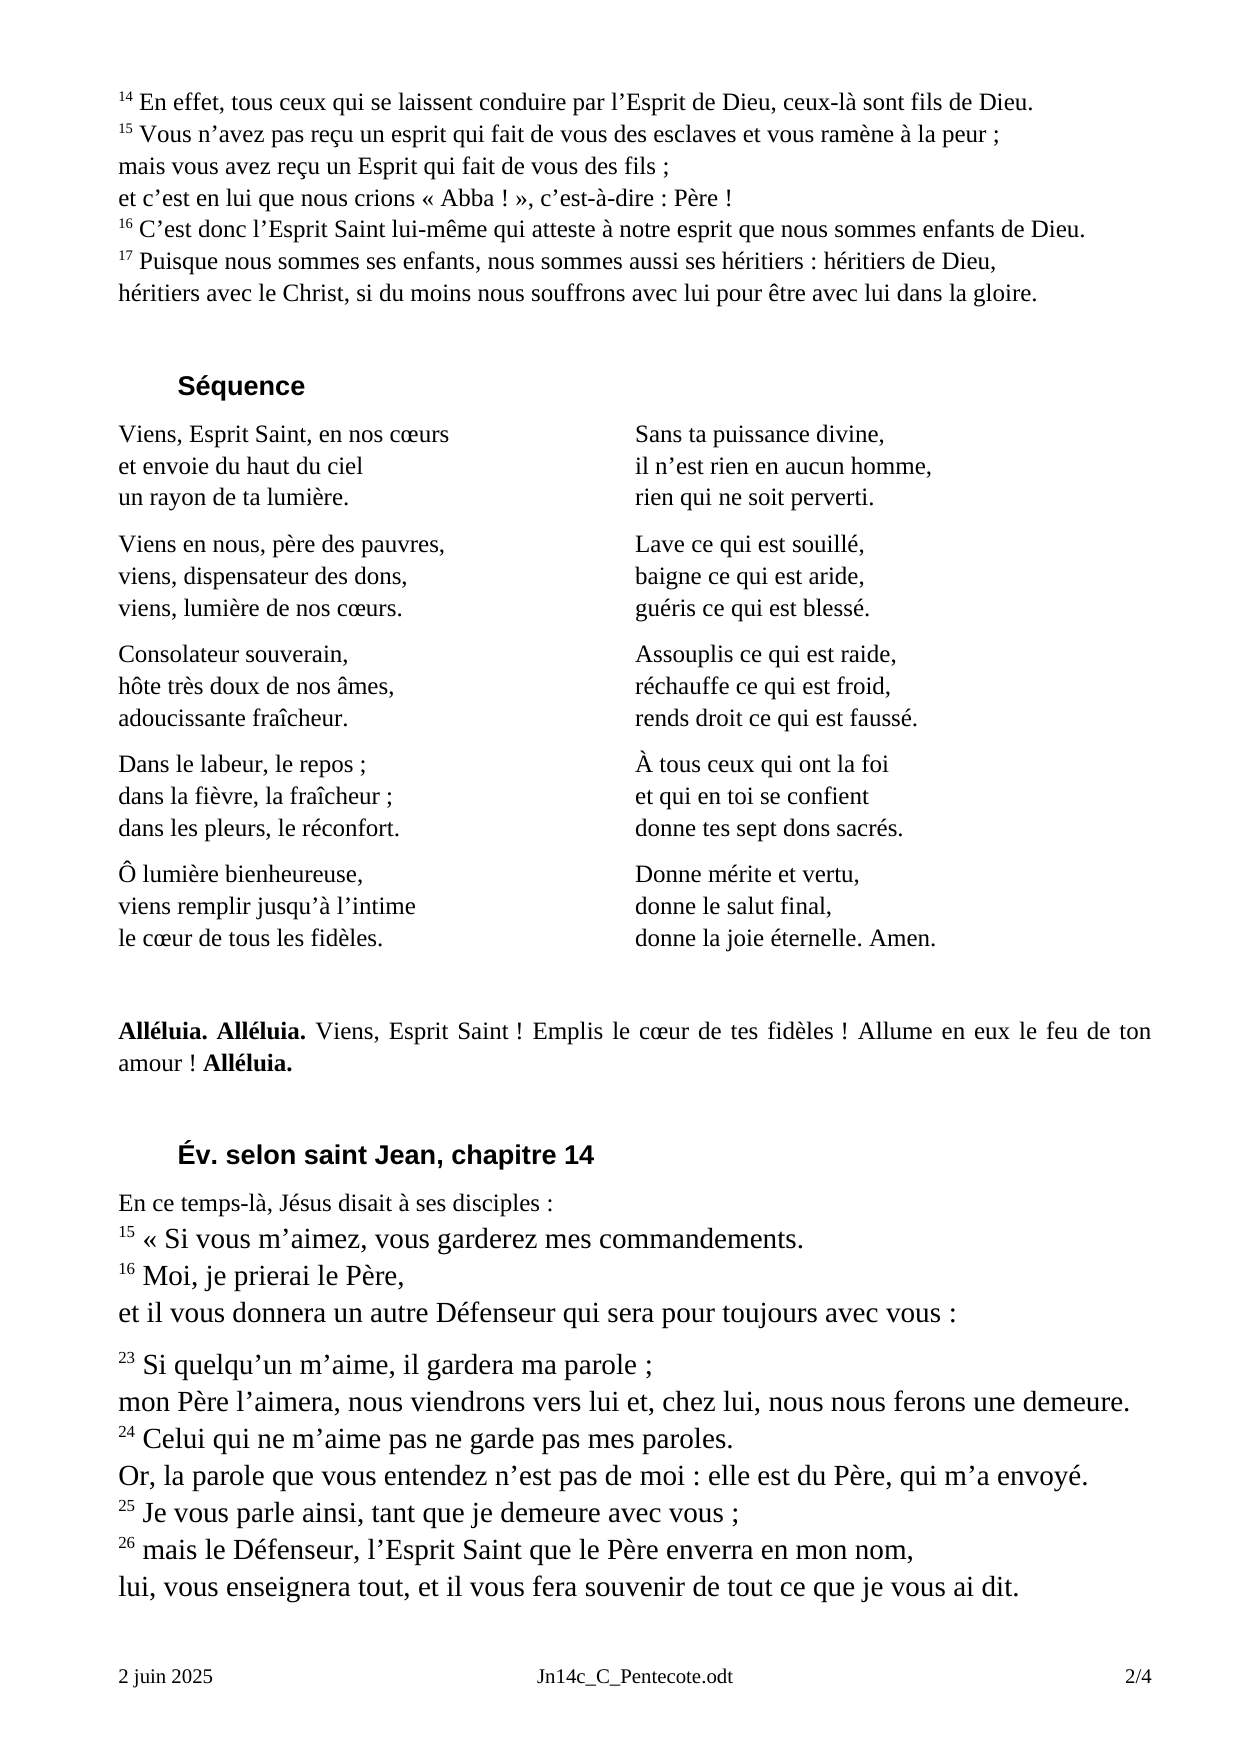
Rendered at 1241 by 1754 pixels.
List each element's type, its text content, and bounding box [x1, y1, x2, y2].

text et il vous donnera un autre Défenseur qui sera pour toujours avec vous : [118, 1296, 1152, 1328]
text Dans le labeur, le repos ; [118, 750, 635, 778]
text viens, lumière de nos cœurs. [118, 594, 635, 621]
text Ô lumière bienheureuse, [118, 860, 635, 888]
text dans les pleurs, le réconfort. [118, 814, 635, 842]
text Viens, Esprit Saint, en nos cœurs [118, 420, 635, 448]
text viens, dispensateur des dons, [118, 562, 635, 589]
text 14 En effet, tous ceux qui se laissent conduire par l’Esprit de Dieu, ceux-là sont fils de Dieu. [118, 88, 1152, 116]
text Donne mérite et vertu, [635, 860, 1152, 888]
text À tous ceux qui ont la foi [635, 750, 1152, 778]
text mais vous avez reçu un Esprit qui fait de vous des fils ; [118, 152, 1152, 180]
text héritiers avec le Christ, si du moins nous souffrons avec lui pour être avec lui dans la gloire. [118, 279, 1152, 307]
text rien qui ne soit perverti. [635, 483, 1152, 511]
text adoucissante fraîcheur. [118, 704, 635, 731]
text lui, vous enseignera tout, et il vous fera souvenir de tout ce que je vous ai dit. [118, 1571, 1152, 1603]
text viens remplir jusqu’à l’intime [118, 892, 635, 920]
text Assouplis ce qui est raide, [635, 640, 1152, 668]
text 23 Si quelqu’un m’aime, il gardera ma parole ; [118, 1348, 1152, 1380]
text 16 C’est donc l’Esprit Saint lui-même qui atteste à notre esprit que nous sommes enfants de Dieu. [118, 216, 1152, 243]
text 15 Vous n’avez pas reçu un esprit qui fait de vous des esclaves et vous ramène à la peur ; [118, 120, 1152, 148]
subtitle Séquence [177, 370, 1152, 401]
text réchauffe ce qui est froid, [635, 672, 1152, 700]
text guéris ce qui est blessé. [635, 594, 1152, 621]
text 24 Celui qui ne m’aime pas ne garde pas mes paroles. [118, 1422, 1152, 1454]
text 17 Puisque nous sommes ses enfants, nous sommes aussi ses héritiers : héritiers de Dieu, [118, 247, 1152, 275]
text et qui en toi se confient [635, 782, 1152, 810]
text donne la joie éternelle. Amen. [635, 924, 1152, 952]
text et envoie du haut du ciel [118, 452, 635, 479]
text donne le salut final, [635, 892, 1152, 920]
text Lave ce qui est souillé, [635, 530, 1152, 558]
text le cœur de tous les fidèles. [118, 924, 635, 952]
text Viens en nous, père des pauvres, [118, 530, 635, 558]
text hôte très doux de nos âmes, [118, 672, 635, 700]
text 26 mais le Défenseur, l’Esprit Saint que le Père enverra en mon nom, [118, 1533, 1152, 1566]
text Or, la parole que vous entendez n’est pas de moi : elle est du Père, qui m’a envoyé. [118, 1459, 1152, 1492]
text En ce temps-là, Jésus disait à ses disciples : [118, 1189, 1152, 1217]
text 16 Moi, je prierai le Père, [118, 1259, 1152, 1291]
text baigne ce qui est aride, [635, 562, 1152, 589]
text dans la fièvre, la fraîcheur ; [118, 782, 635, 810]
text donne tes sept dons sacrés. [635, 814, 1152, 842]
text mon Père l’aimera, nous viendrons vers lui et, chez lui, nous nous ferons une demeure. [118, 1385, 1152, 1417]
text rends droit ce qui est faussé. [635, 704, 1152, 731]
text il n’est rien en aucun homme, [635, 452, 1152, 479]
text Alléluia. Alléluia. Viens, Esprit Saint ! Emplis le cœur de tes fidèles ! Allume en eux le feu de ton amour ! Alléluia. [118, 1017, 1152, 1076]
text Sans ta puissance divine, [635, 420, 1152, 448]
text 25 Je vous parle ainsi, tant que je demeure avec vous ; [118, 1496, 1152, 1529]
subtitle Év. selon saint Jean, chapitre 14 [177, 1140, 1152, 1170]
text 15 « Si vous m’aimez, vous garderez mes commandements. [118, 1222, 1152, 1254]
text un rayon de ta lumière. [118, 483, 635, 511]
text et c’est en lui que nous crions « Abba ! », c’est-à-dire : Père ! [118, 184, 1152, 212]
text Consolateur souverain, [118, 640, 635, 668]
